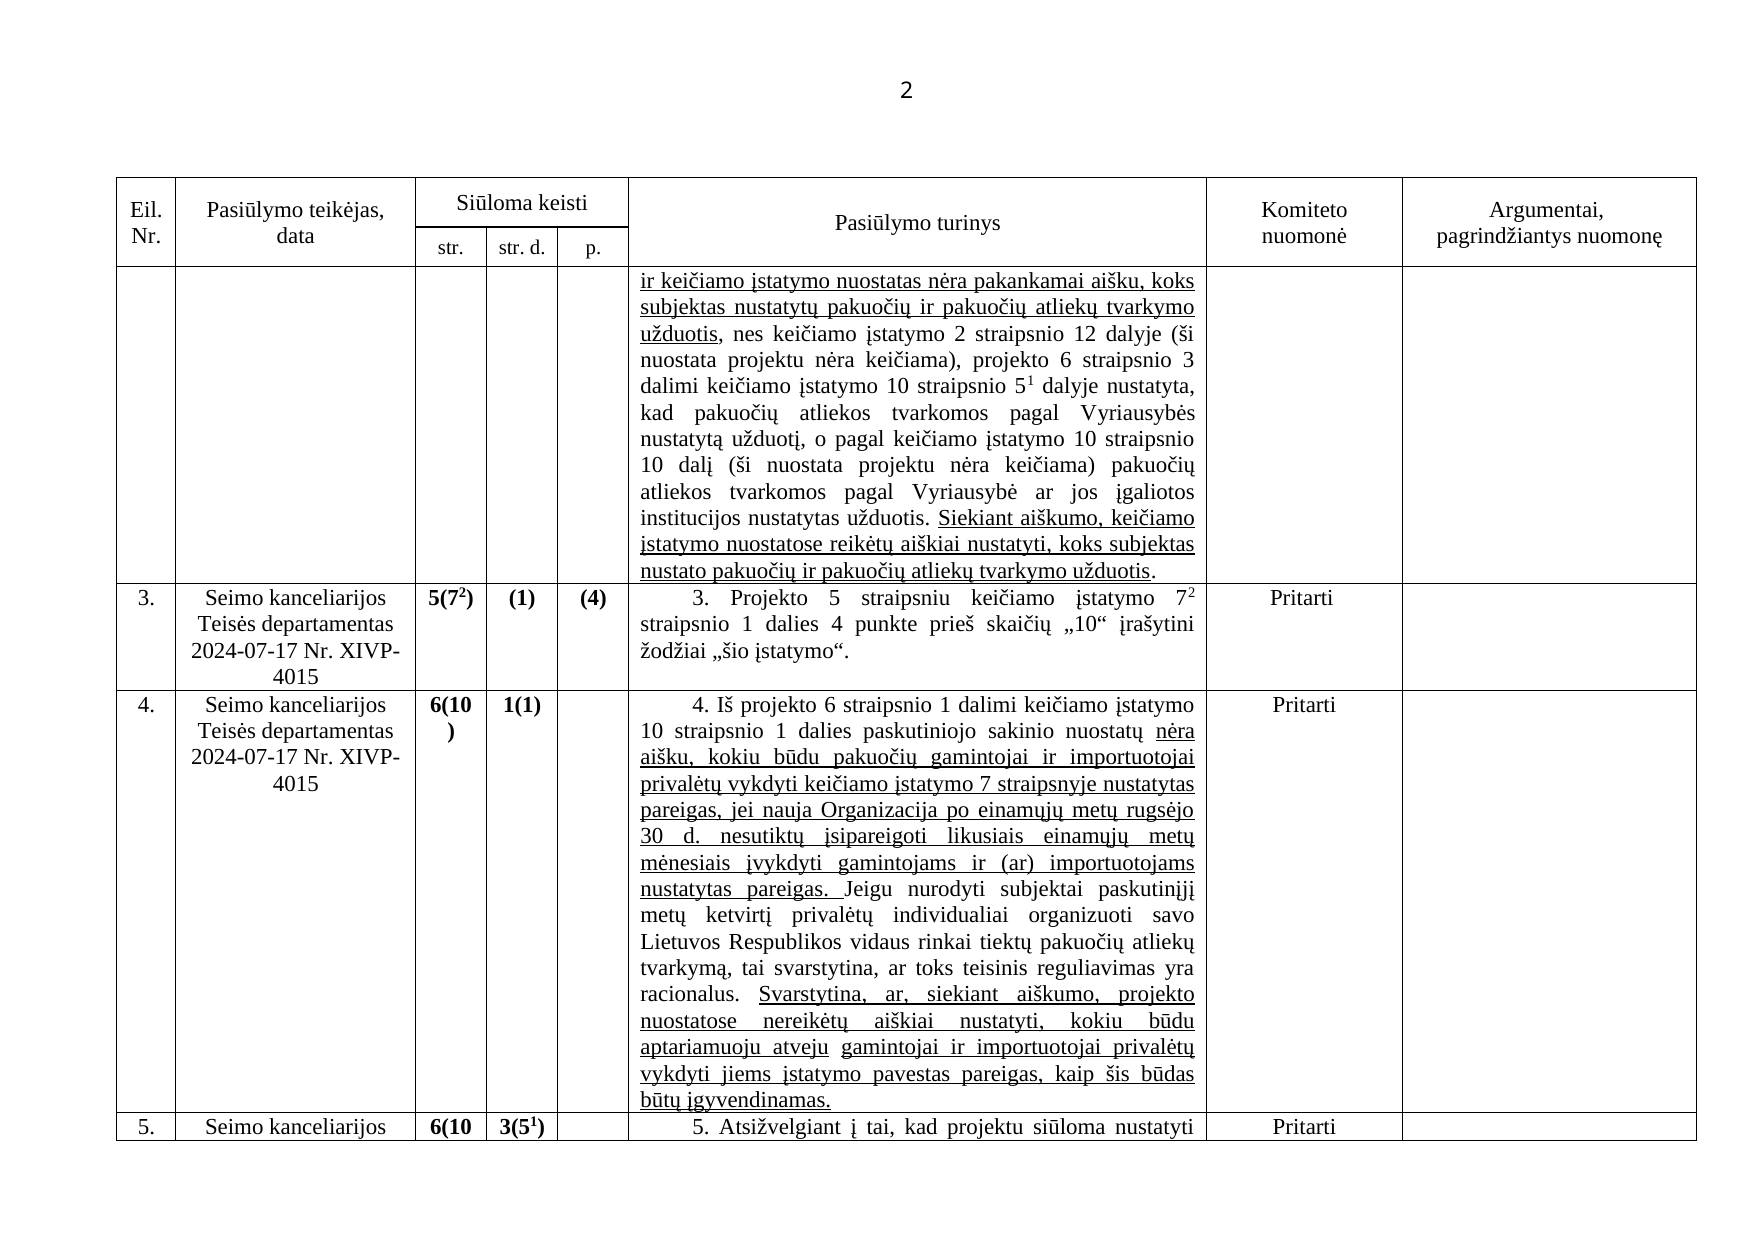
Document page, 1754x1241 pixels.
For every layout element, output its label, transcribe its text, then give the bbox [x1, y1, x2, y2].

table_header Pasiūlymo turinys [629, 178, 1206, 266]
table_cell [1403, 691, 1696, 1112]
table_cell [1403, 584, 1696, 689]
table_cell 3. [117, 584, 175, 689]
table_cell Pritarti [1207, 584, 1402, 689]
table_header Pasiūlymo teikėjas, data [176, 178, 415, 266]
table_cell (4) [558, 584, 628, 689]
table_cell [1403, 267, 1696, 583]
table_cell str. [416, 228, 486, 266]
table_cell 6(10 [416, 1113, 486, 1140]
table_cell [176, 267, 415, 583]
table_cell Pritarti [1207, 691, 1402, 1112]
table_header Argumentai, pagrindžiantys nuomonę [1403, 178, 1696, 266]
table_cell [416, 267, 486, 583]
table_cell 5. Atsižvelgiant į tai, kad projektu siūloma nustatyti [629, 1113, 1206, 1140]
table_cell Pritarti [1207, 1113, 1402, 1140]
table_cell 3(51) [487, 1113, 557, 1140]
table_cell [1403, 1113, 1696, 1140]
table_cell 5. [117, 1113, 175, 1140]
table_cell ir keičiamo įstatymo nuostatas nėra pakankamai aišku, koks subjektas nustatytų pakuočių ir pakuočių atliekų tvarkymo užduotis, nes keičiamo įstatymo 2 straipsnio 12 dalyje (ši nuostata projektu nėra keičiama), projekto 6 straipsnio 3 dalimi keičiamo įstatymo 10 straipsnio 51 dalyje nustatyta, kad pakuočių atliekos tvarkomos pagal Vyriausybės nustatytą užduotį, o pagal keičiamo įstatymo 10 straipsnio 10 dalį (ši nuostata projektu nėra keičiama) pakuočių atliekos tvarkomos pagal Vyriausybė ar jos įgaliotos institucijos nustatytas užduotis. Siekiant aiškumo, keičiamo įstatymo nuostatose reikėtų aiškiai nustatyti, koks subjektas nustato pakuočių ir pakuočių atliekų tvarkymo užduotis. [629, 267, 1206, 583]
table_cell 3. Projekto 5 straipsniu keičiamo įstatymo 72 straipsnio 1 dalies 4 punkte prieš skaičių „10“ įrašytini žodžiai „šio įstatymo“. [629, 584, 1206, 689]
table_cell p. [558, 228, 628, 266]
table_header Eil. Nr. [117, 178, 175, 266]
table_cell [558, 691, 628, 1112]
table_cell 1(1) [487, 691, 557, 1112]
table_header Siūloma keisti [416, 178, 628, 226]
table_cell str. d. [487, 228, 557, 266]
table_cell Seimo kanceliarijos Teisės departamentas 2024-07-17 Nr. XIVP-4015 [176, 584, 415, 689]
table_cell [558, 267, 628, 583]
table_cell 5(72) [416, 584, 486, 689]
table_cell [117, 267, 175, 583]
table_cell [558, 1113, 628, 1140]
table_cell 4. Iš projekto 6 straipsnio 1 dalimi keičiamo įstatymo 10 straipsnio 1 dalies paskutiniojo sakinio nuostatų nėra aišku, kokiu būdu pakuočių gamintojai ir importuotojai privalėtų vykdyti keičiamo įstatymo 7 straipsnyje nustatytas pareigas, jei nauja Organizacija po einamųjų metų rugsėjo 30 d. nesutiktų įsipareigoti likusiais einamųjų metų mėnesiais įvykdyti gamintojams ir (ar) importuotojams nustatytas pareigas. Jeigu nurodyti subjektai paskutinįjį metų ketvirtį privalėtų individualiai organizuoti savo Lietuvos Respublikos vidaus rinkai tiektų pakuočių atliekų tvarkymą, tai svarstytina, ar toks teisinis reguliavimas yra racionalus. Svarstytina, ar, siekiant aiškumo, projekto nuostatose nereikėtų aiškiai nustatyti, kokiu būdu aptariamuoju atveju gamintojai ir importuotojai privalėtų vykdyti jiems įstatymo pavestas pareigas, kaip šis būdas būtų įgyvendinamas. [629, 691, 1206, 1112]
table_header Komiteto nuomonė [1207, 178, 1402, 266]
table_cell Seimo kanceliarijos Teisės departamentas 2024-07-17 Nr. XIVP-4015 [176, 691, 415, 1112]
table_cell Seimo kanceliarijos [176, 1113, 415, 1140]
table_cell 4. [117, 691, 175, 1112]
table_cell [487, 267, 557, 583]
table_cell 6(10) [416, 691, 486, 1112]
table_cell (1) [487, 584, 557, 689]
table_cell [1207, 267, 1402, 583]
